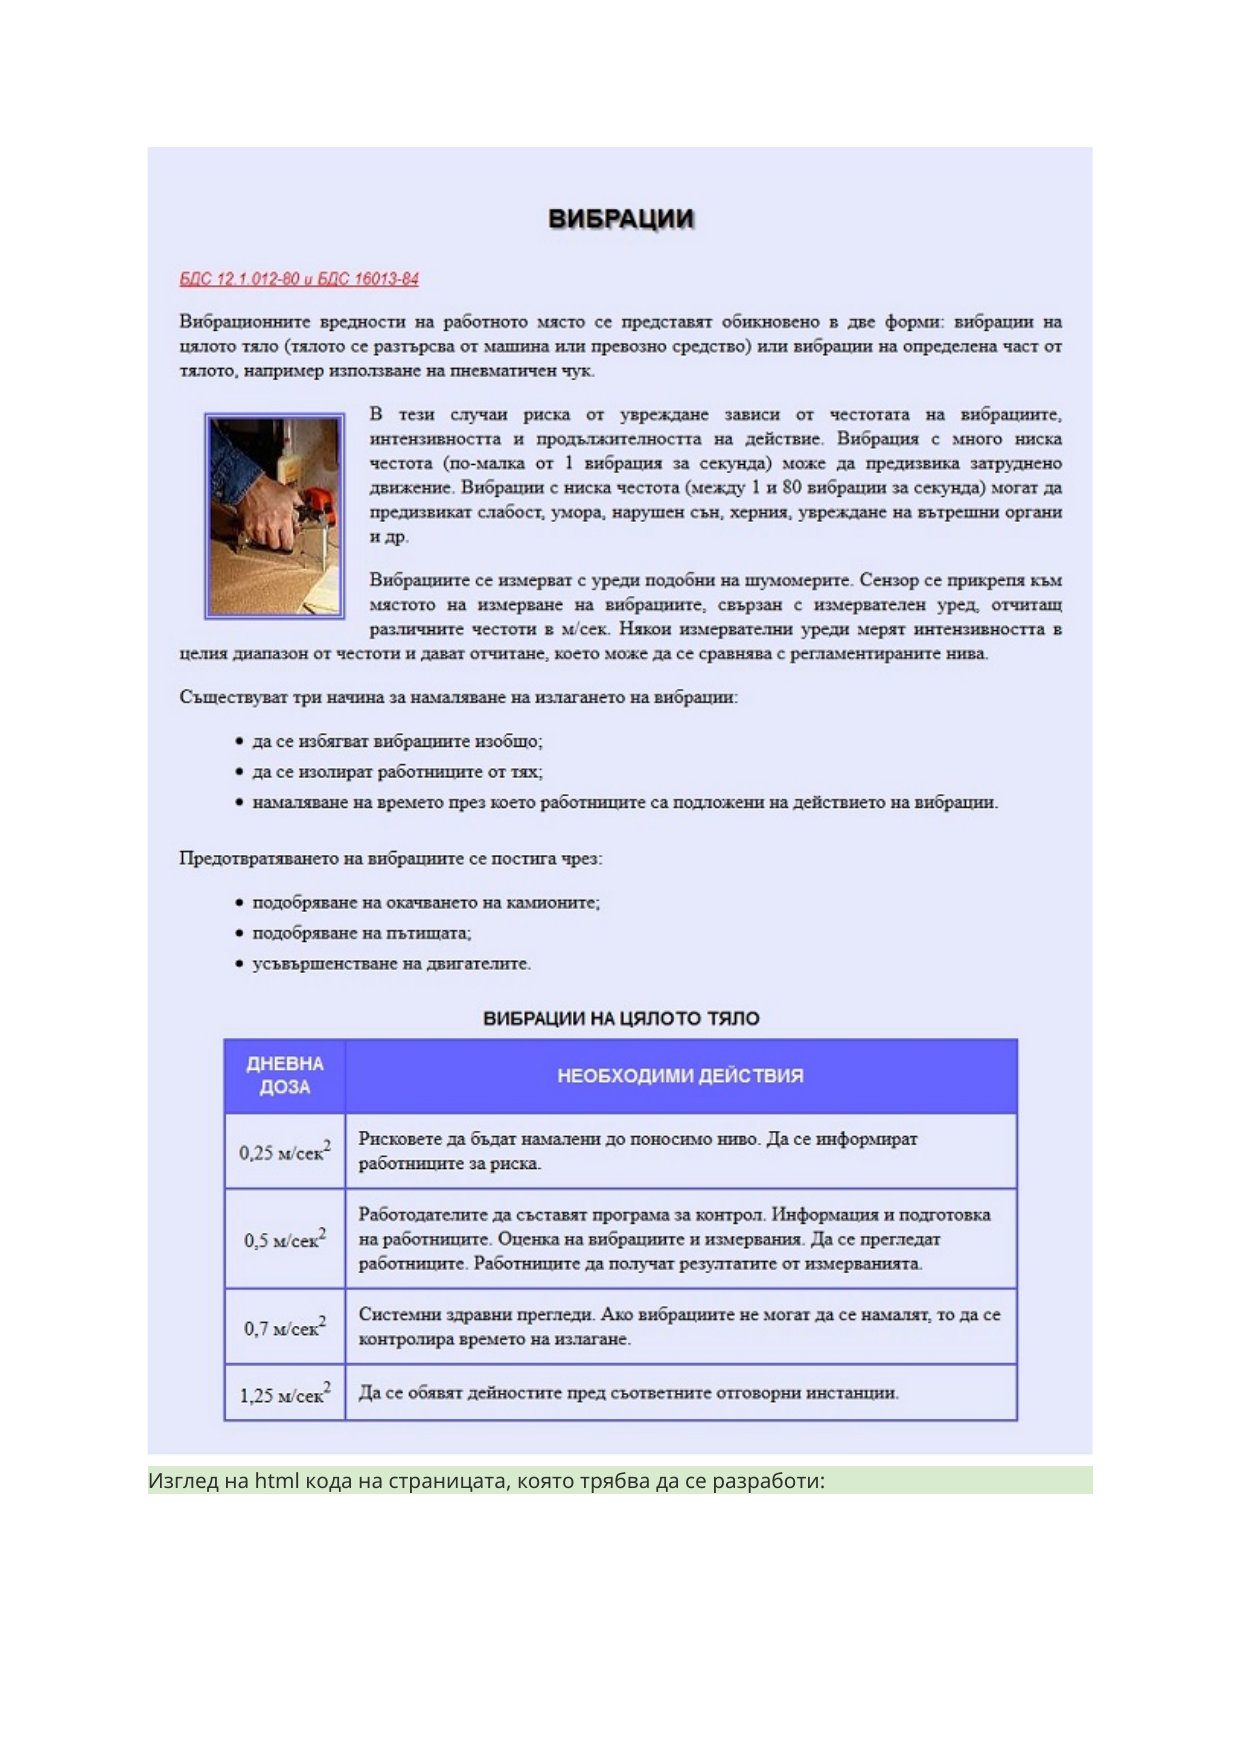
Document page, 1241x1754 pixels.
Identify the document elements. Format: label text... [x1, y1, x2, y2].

text Изглед на html кода на страницата, която трябва да се разработи: [148, 1466, 1093, 1494]
